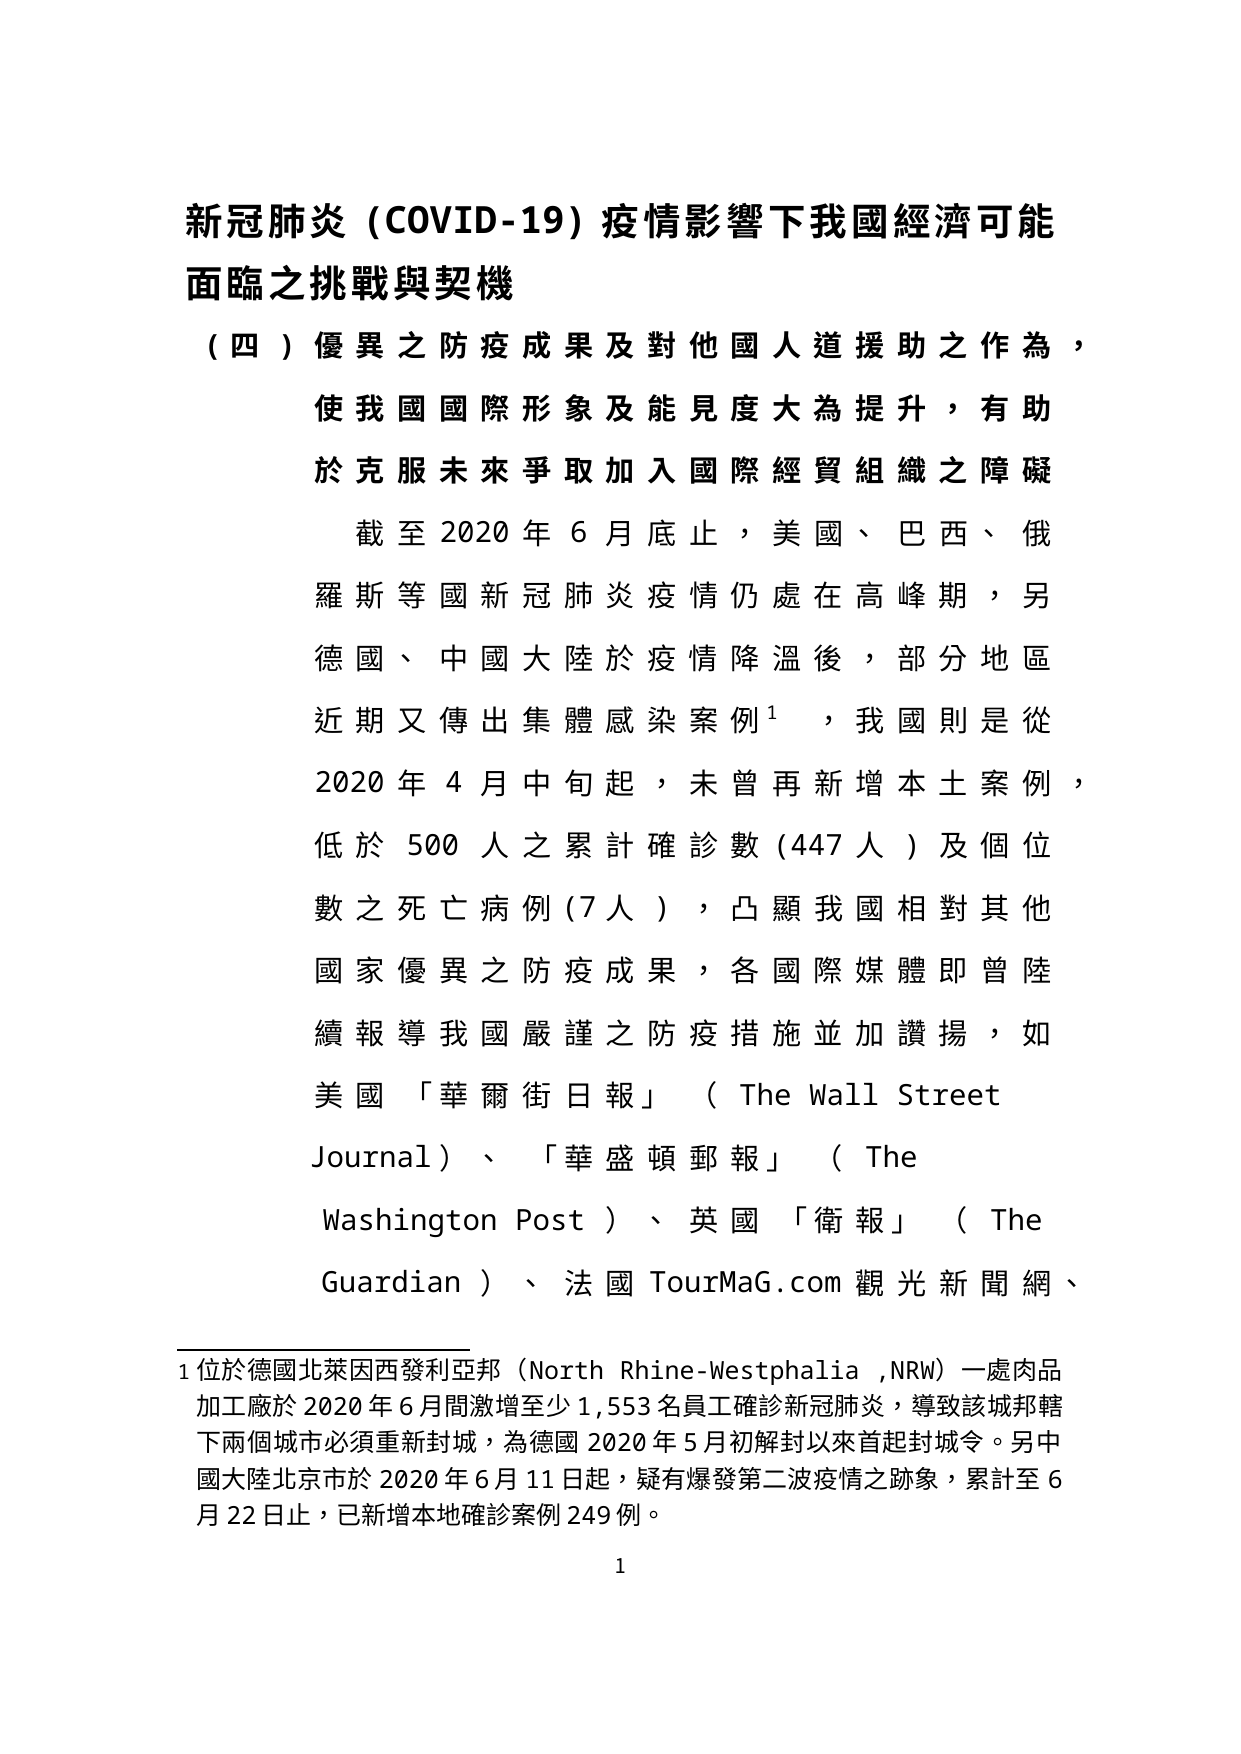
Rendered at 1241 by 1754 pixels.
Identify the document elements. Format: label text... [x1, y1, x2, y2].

text 位於德國北萊因西發利亞邦（North Rhine-Westphalia ,NRW）一處肉品加工廠於2020年6月間激增至少1,553名員工確診新冠肺炎，導致該城邦轄下兩個城市必須重新封城，為德國2020年5月初解封以來首起封城令。另中國大陸北京市於2020年6月11日起，疑有爆發第二波疫情之跡象，累計至6月22日止，已新增本地確診案例249例。 [177, 1350, 1063, 1532]
text 新冠肺炎(COVID-19)疫情影響下我國經濟可能面臨之挑戰與契機 [183, 177, 1058, 302]
text 截至2020年6月底止，美國、巴西、俄羅斯等國新冠肺炎疫情仍處在高峰期，另德國、中國大陸於疫情降溫後，部分地區近期又傳出集體感染案例，我國則是從2020年4月中旬起，未曾再新增本土案例，低於500人之累計確診數(447人)及個位數之死亡病例(7人)，凸顯我國相對其他國家優異之防疫成果，各國際媒體即曾陸續報導我國嚴謹之防疫措施並加讚揚，如美國「華爾街日報」（The Wall Street Journal）、「華盛頓郵報」（The Washington Post）、英國「衛報」（The Guardian）、法國TourMaG.com觀光新聞網、印度「國際事務評論」（International Affairs Review）等，據外交部2020年3月6日發布之新聞參考資料表示，「迄今全球國際媒體對我國的正面報導多達234篇」。此外，我國對新冠肺炎疫情因應得宜、超前部署之防疫措施亦獲得多國政要肯定，包括紐西蘭總理阿爾登（Jacinda Ardern）、以色列總理尼坦雅胡（Benjamin Netanyahu）、尼加拉瓜副總統（Rosario Murillo）、捷克總理巴比斯（Andrej Babis）以及丹麥前總理拉斯穆森（Anders Fogh Rasmussen）等共計35名各國政要，均曾公開肯定我國防疫模式及成果。又我政府接連於2020年4月1日、4月9日及5月5日共宣布3波國際人道援助行動，捐贈醫療口罩等防疫物資，支援受疫情嚴重影響國家之第一線醫護防疫人員，普獲國際社會之高度肯定與感謝。此次新冠肺炎肆虐全球，世界多國疫情慘重，而我國優異之防疫成果及對他國援助之作為，使我國國際形象及能見度大為提升，對於我國持續推動之參加多邊與區域整合組織、加強與國際連結等對外貿易政策當有正面助益。此如我國正極力爭取加入2018年12月30日正式生效、成員包括澳洲、汶萊、加拿大、智利、日本、馬來西亞、墨西哥、紐西蘭、秘魯、新加坡及越南等11國在內之「跨太平洋夥伴全面進步協定 (Comprehensive and Progressive Agreement for Trans-Pacific Partnership ,CPTPP)，倘能成功加入，將等同一次與11個國家簽署FTA，透過彼此開放並降稅之貨品市場，將可有效擴大我國產品在該組織各會員國之市場規模。又如東南亞國家協會 (ASEAN，簡稱東協)刻正推動成立之「區域全面經濟夥伴協定」(the Regional Comprehensive Economic Partnership,RCEP)，含中國大陸、日本、韓國、紐西蘭、澳洲及印度等在內之夥伴國家如能順利完成簽署，將成為目前全球最大之自由貿易協定，亦為我國關注並積極爭取參與之目標。我國在新冠肺炎疫情爆發後，對包括RCEP成員國在內之多個國家捐贈其所需防疫物資，善盡國際社會責任之人道援助行動亦提升我國國際形象及與RCEP成員國雙邊關係，可望有助於克服未來爭取加入前揭國際經貿組織之障礙。 [271, 490, 1058, 1302]
text (四)優異之防疫成果及對他國人道援助之作為，使我國國際形象及能見度大為提升，有助於克服未來爭取加入國際經貿組織之障礙 [183, 302, 1058, 490]
